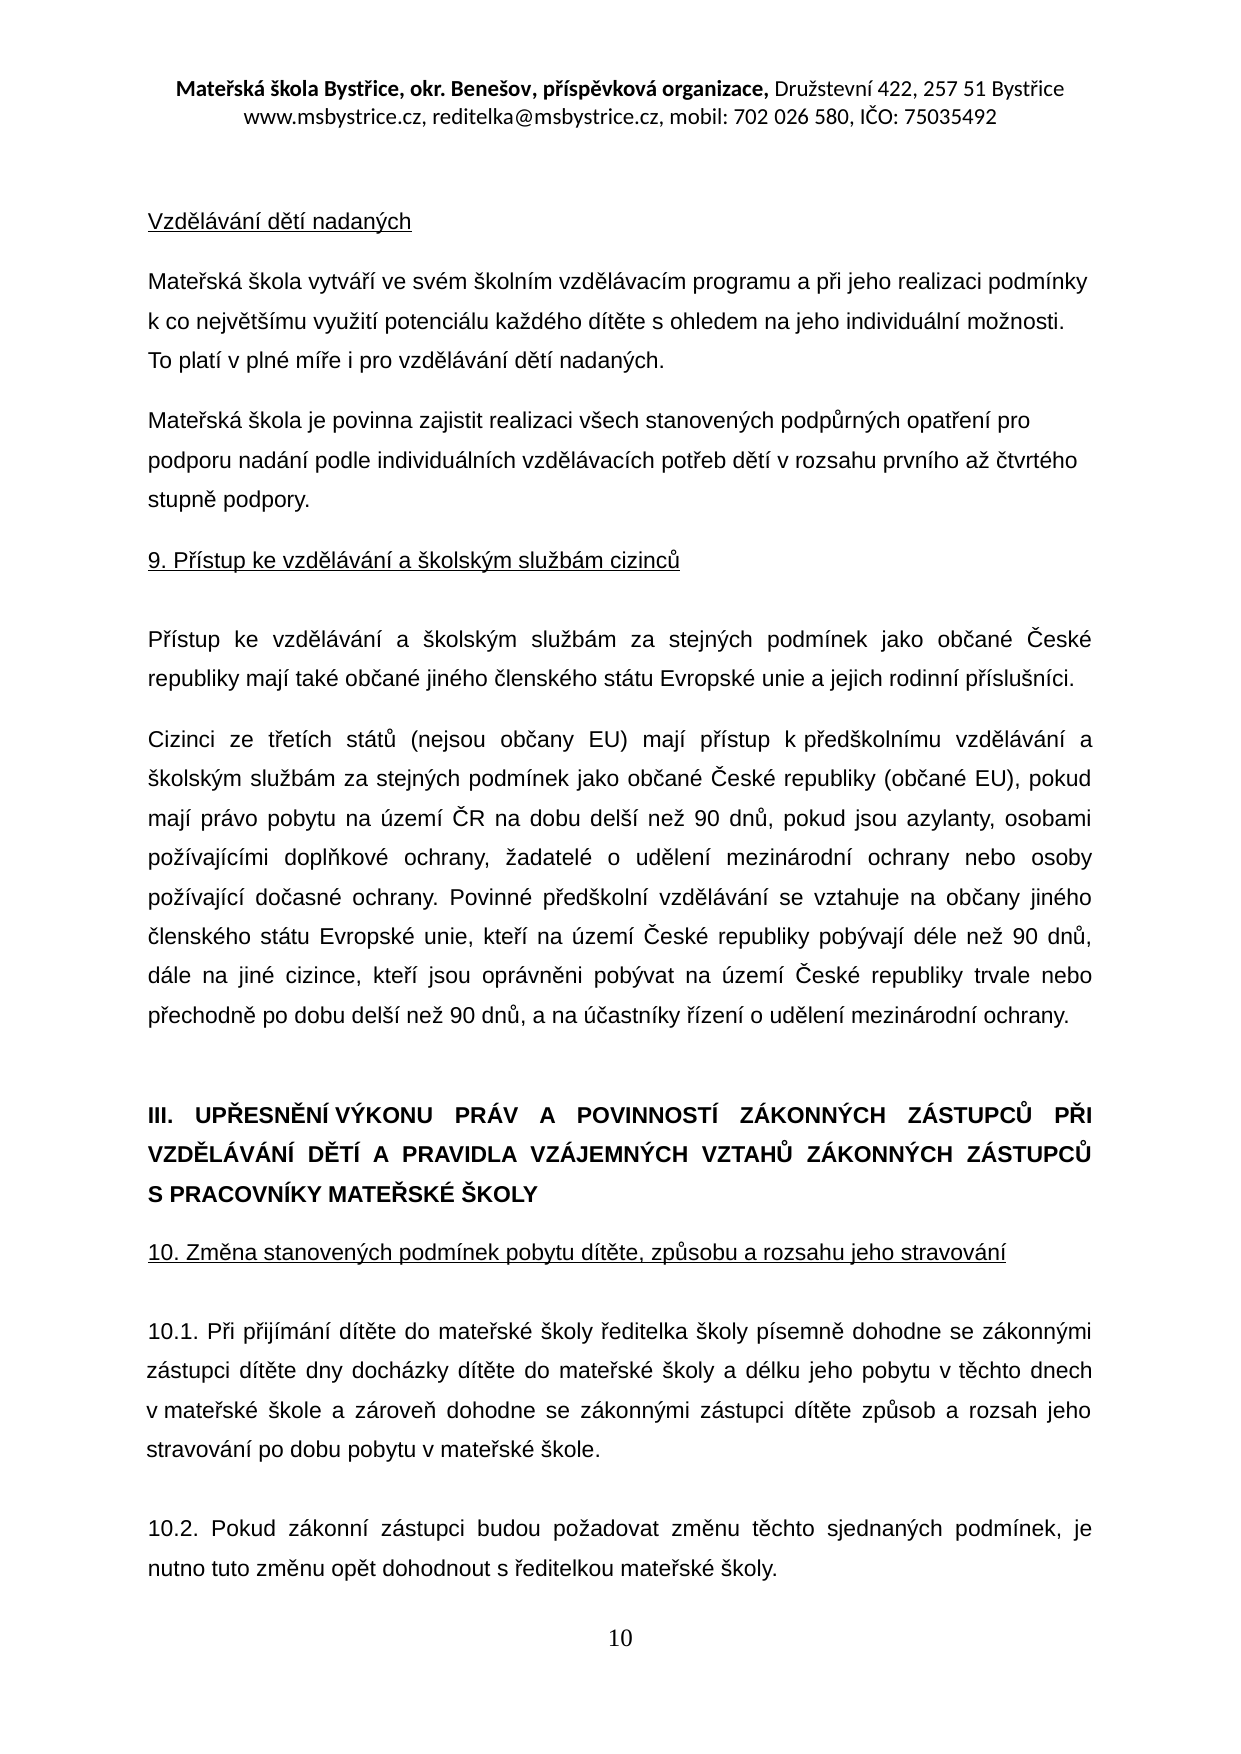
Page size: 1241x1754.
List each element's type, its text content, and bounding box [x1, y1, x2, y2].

text III. Upřesnění výkonu práv a povinnostÍ zákonných zástupců při vzdělávání dětí a pravidla vzájemných vztahů zákonných zástupců s pracovníky mateřské školy [148, 1102, 1093, 1207]
text Mateřská škola vytváří ve svém školním vzdělávacím programu a při jeho realizaci podmínky k co největšímu využití potenciálu každého dítěte s ohledem na jeho individuální možnosti. To platí v plné míře i pro vzdělávání dětí nadaných. [148, 268, 1093, 373]
text Vzdělávání dětí nadaných [148, 208, 1093, 234]
text 10.1. Při přijímání dítěte do mateřské školy ředitelka školy písemně dohodne se zákonnými zástupci dítěte dny docházky dítěte do mateřské školy a délku jeho pobytu v těchto dnech v mateřské škole a zároveň dohodne se zákonnými zástupci dítěte způsob a rozsah jeho stravování po dobu pobytu v mateřské škole. [146, 1318, 1093, 1463]
text 9. Přístup ke vzdělávání a školským službám cizinců [148, 547, 1093, 573]
text Mateřská škola je povinna zajistit realizaci všech stanovených podpůrných opatření pro podporu nadání podle individuálních vzdělávacích potřeb dětí v rozsahu prvního až čtvrtého stupně podpory. [148, 407, 1093, 513]
text 10. Změna stanovených podmínek pobytu dítěte, způsobu a rozsahu jeho stravování [148, 1239, 1093, 1265]
text 10.2. Pokud zákonní zástupci budou požadovat změnu těchto sjednaných podmínek, je nutno tuto změnu opět dohodnout s ředitelkou mateřské školy. [148, 1515, 1093, 1581]
text Cizinci ze třetích států (nejsou občany EU) mají přístup k předškolnímu vzdělávání a školským službám za stejných podmínek jako občané České republiky (občané EU), pokud mají právo pobytu na území ČR na dobu delší než 90 dnů, pokud jsou azylanty, osobami požívajícími doplňkové ochrany, žadatelé o udělení mezinárodní ochrany nebo osoby požívající dočasné ochrany. Povinné předškolní vzdělávání se vztahuje na občany jiného členského státu Evropské unie, kteří na území České republiky pobývají déle než 90 dnů, dále na jiné cizince, kteří jsou oprávněni pobývat na území České republiky trvale nebo přechodně po dobu delší než 90 dnů, a na účastníky řízení o udělení mezinárodní ochrany. [148, 726, 1093, 1028]
text Přístup ke vzdělávání a školským službám za stejných podmínek jako občané České republiky mají také občané jiného členského státu Evropské unie a jejich rodinní příslušníci. [148, 626, 1093, 692]
